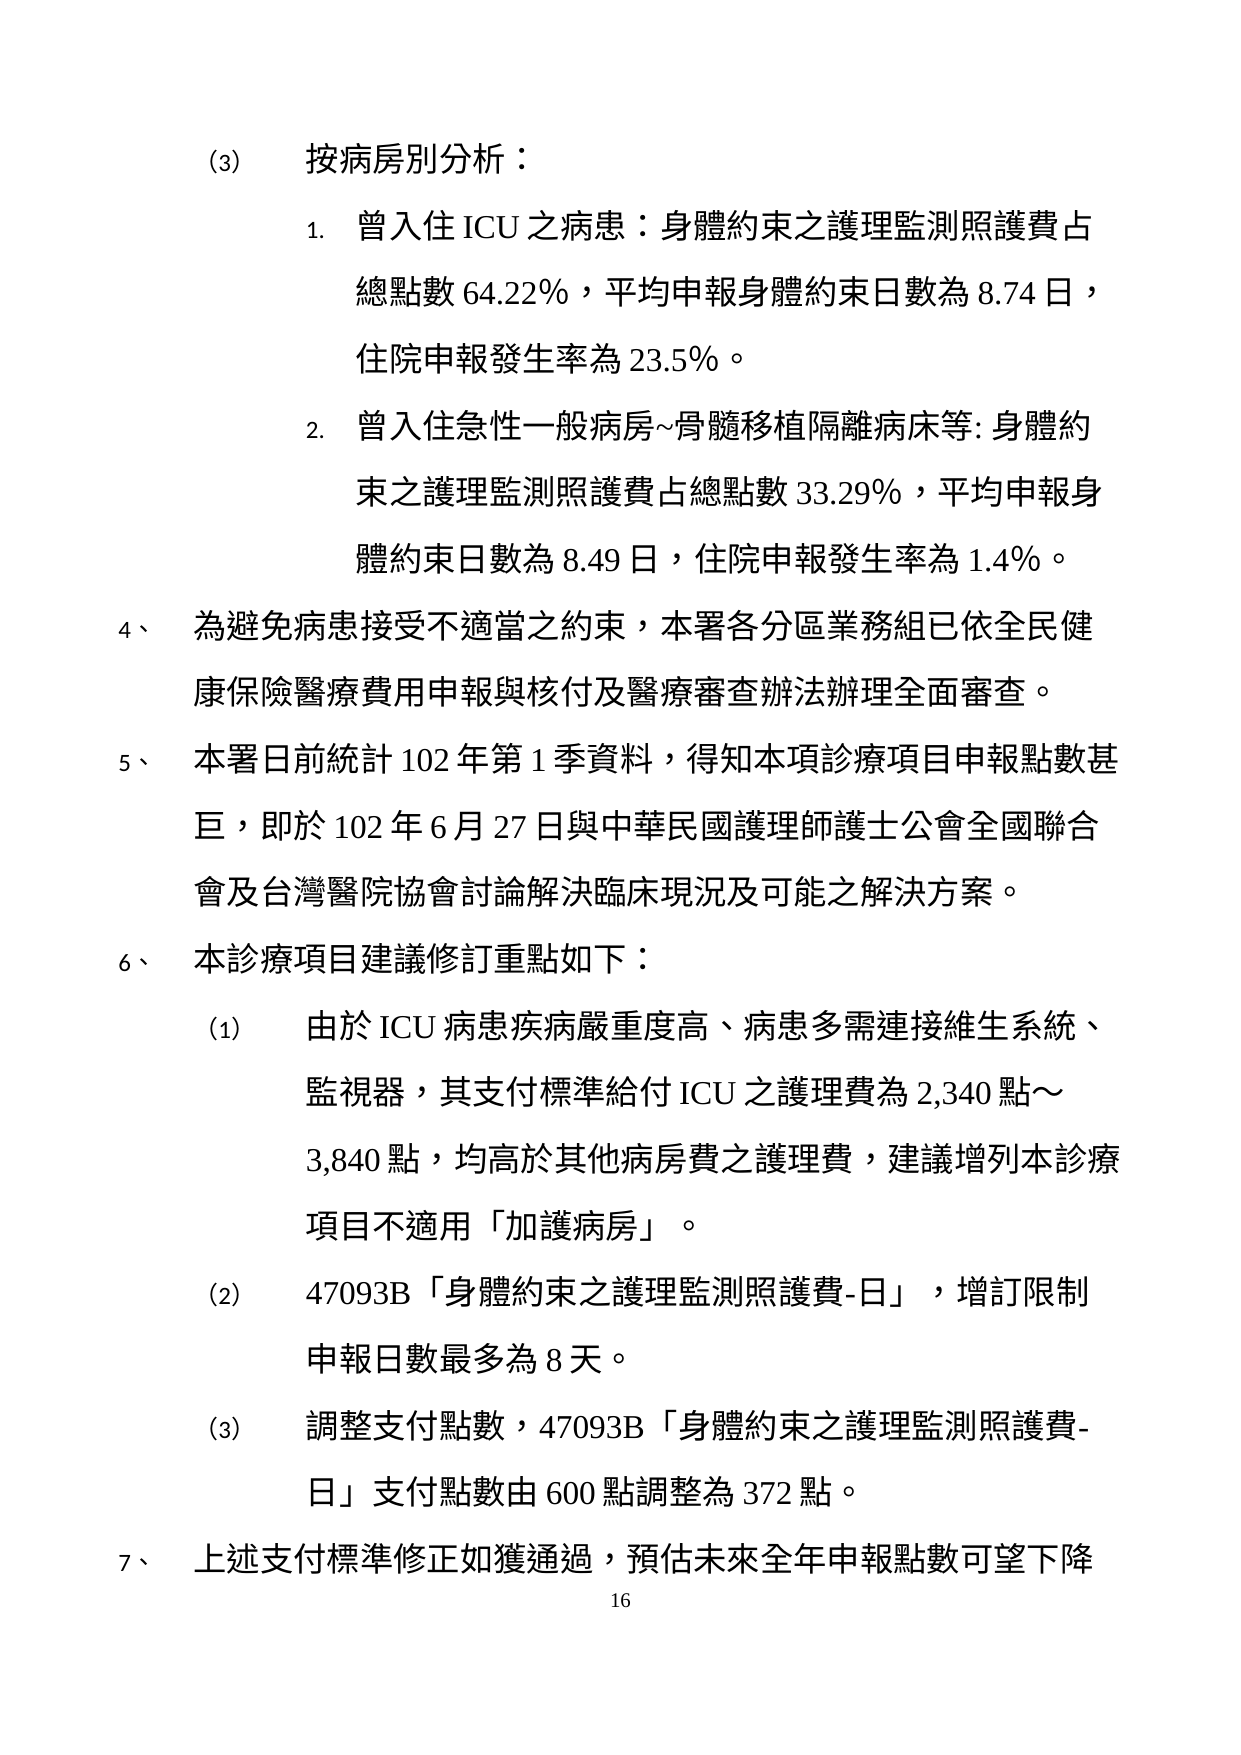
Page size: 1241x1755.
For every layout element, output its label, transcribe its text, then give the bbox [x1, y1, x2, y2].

list 按病房別分析： [193, 118, 1122, 185]
list 為避免病患接受不適當之約束，本署各分區業務組已依全民健康保險醫療費用申報與核付及醫療審查辦法辦理全面審查。 [118, 585, 1122, 718]
list 曾入住ICU之病患：身體約束之護理監測照護費占總點數64.22％，平均申報身體約束日數為8.74日，住院申報發生率為23.5％。 [306, 185, 1122, 385]
list 47093B「身體約束之護理監測照護費-日」，增訂限制申報日數最多為8天。 [193, 1251, 1122, 1385]
list 由於ICU病患疾病嚴重度高、病患多需連接維生系統、監視器，其支付標準給付ICU之護理費為2,340點～3,840點，均高於其他病房費之護理費，建議增列本診療項目不適用「加護病房」。 [193, 985, 1122, 1251]
list 本診療項目建議修訂重點如下： [118, 918, 1122, 985]
list 調整支付點數，47093B「身體約束之護理監測照護費-日」支付點數由600點調整為372點。 [193, 1385, 1122, 1518]
list 本署日前統計102年第1季資料，得知本項診療項目申報點數甚巨，即於102年6月27日與中華民國護理師護士公會全國聯合會及台灣醫院協會討論解決臨床現況及可能之解決方案。 [118, 718, 1122, 918]
list 曾入住急性一般病房~骨髓移植隔離病床等: 身體約束之護理監測照護費占總點數33.29％，平均申報身體約束日數為8.49日，住院申報發生率為1.4％。 [306, 385, 1122, 585]
list 上述支付標準修正如獲通過，預估未來全年申報點數可望下降 [118, 1518, 1122, 1585]
